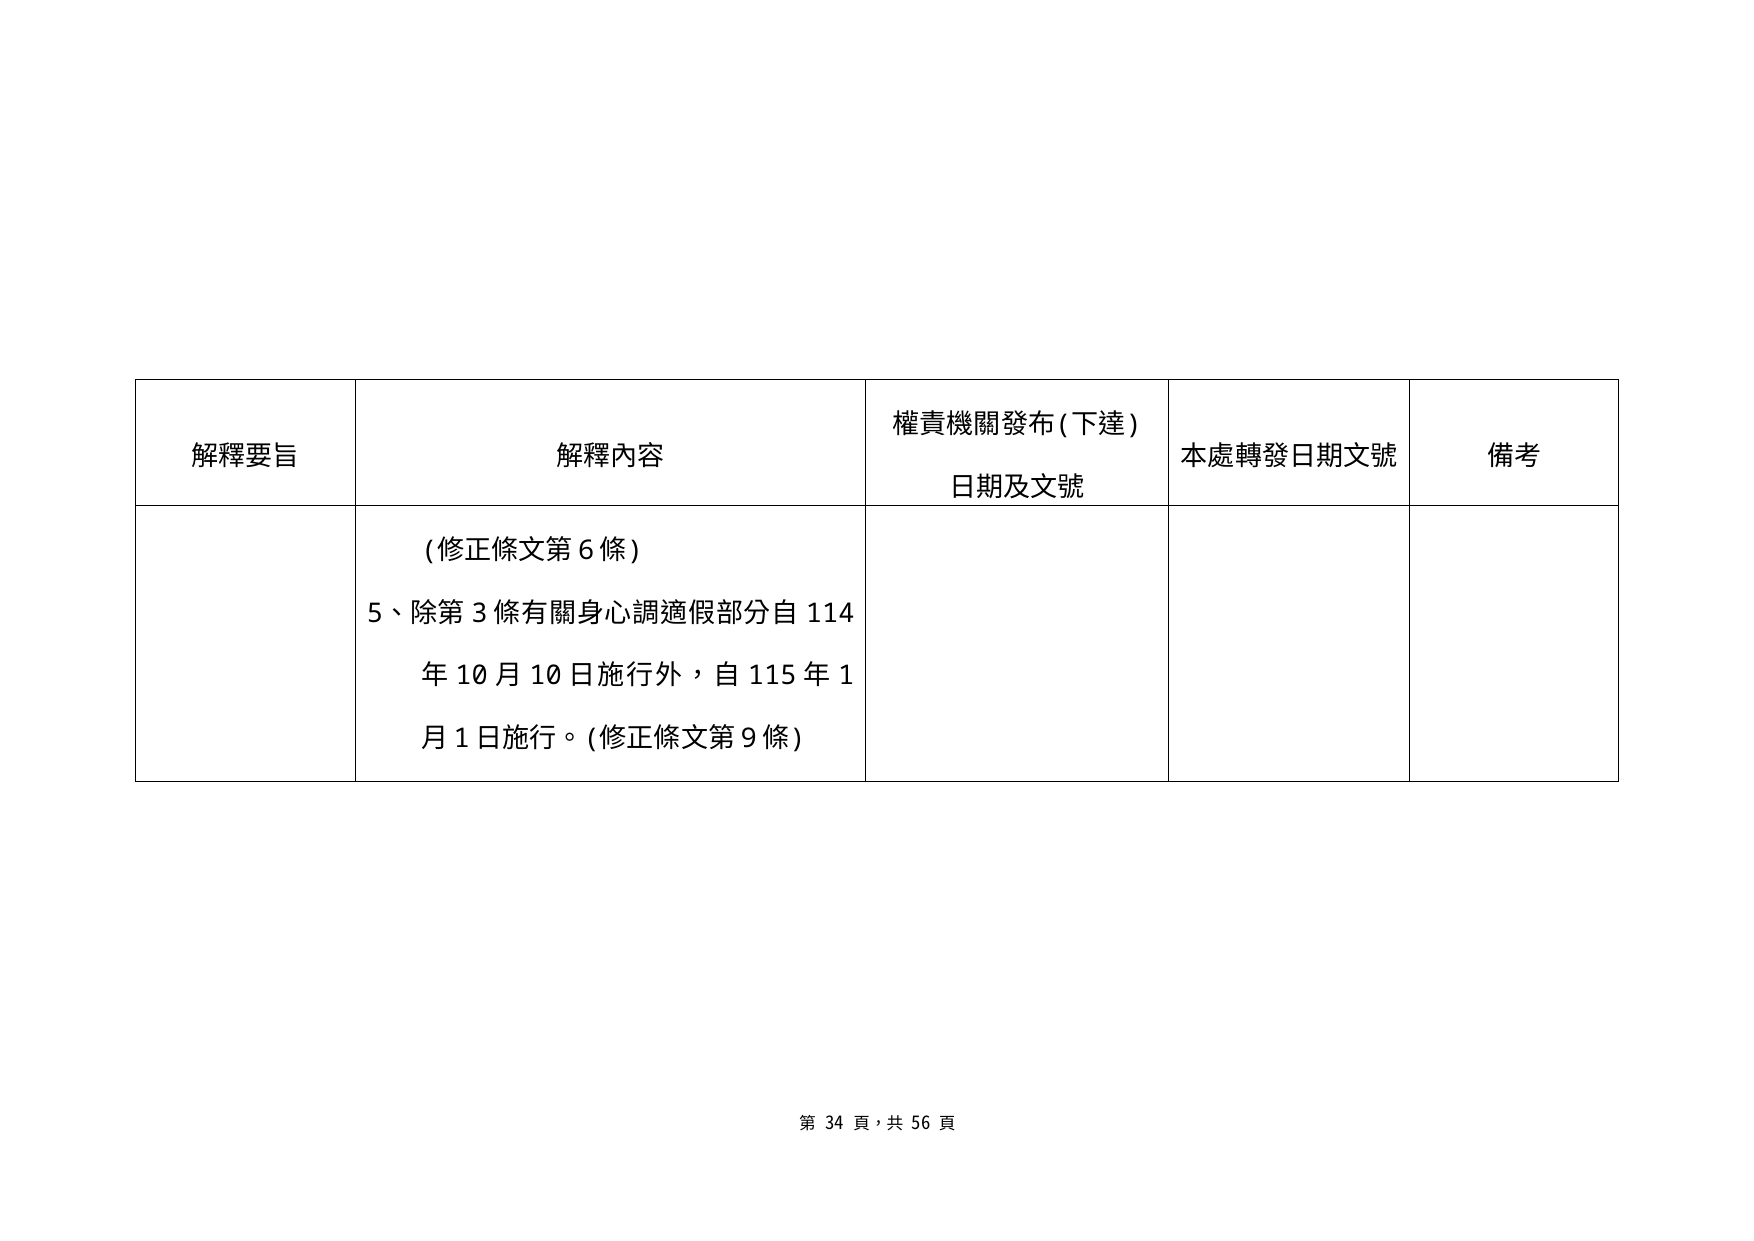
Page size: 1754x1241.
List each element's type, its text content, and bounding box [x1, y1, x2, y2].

table_cell [1410, 506, 1618, 781]
table_header 權責機關發布(下達) 日期及文號 [866, 380, 1168, 505]
table_header 解釋要旨 [136, 380, 355, 505]
table_header 本處轉發日期文號 [1169, 380, 1409, 505]
table_cell [136, 506, 355, 781]
table_header 解釋內容 [356, 380, 865, 505]
table_header 備考 [1410, 380, 1618, 505]
table_cell [866, 506, 1168, 781]
table_cell [1169, 506, 1409, 781]
table_cell 本次修正內容摘述如下： 增訂身心調適假，每年准給3日，其請假日數併入事假計算；請延長病假前應請畢之假別包含補休；請超過規定日數之事假前，應先請畢慰勞假及補休，機關長官應綜合考量相關因素後，審慎決定是否給假。(修正條文第3條) 酌修2月以後到職之初聘僱人員，其到職次年1月之慰勞假日數計算規定。(修正條文第4條) 增訂未具慰勞假3日資格者，每年給予慰勞假3日之相關規定。(修正條文第5條) 為期明確及避免適用歧異，酌修聘用住院醫師慰勞假年資採計之規定。(修正條文第6條) 除第3條有關身心調適假部分自114年10月10日施行外，自115年1月1日施行。(修正條文第9條) [356, 506, 865, 781]
